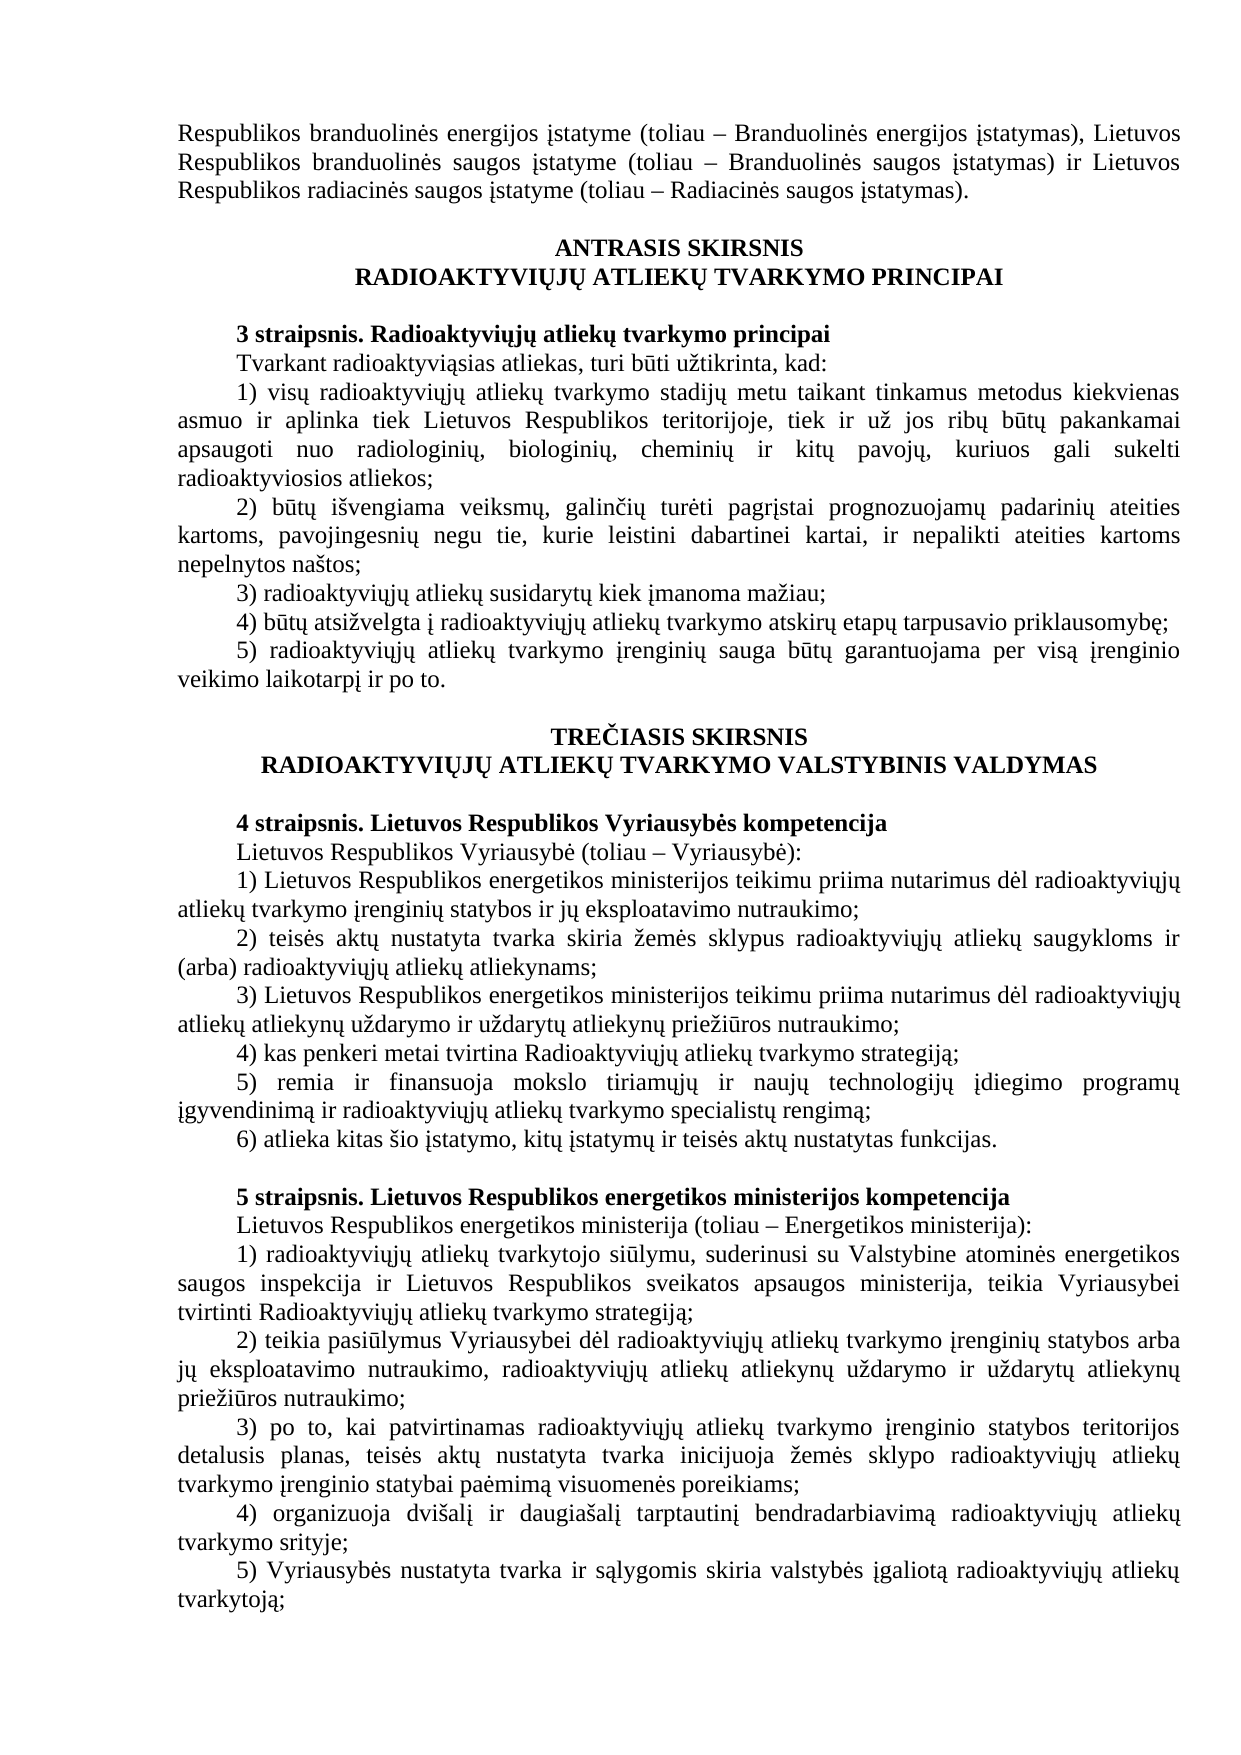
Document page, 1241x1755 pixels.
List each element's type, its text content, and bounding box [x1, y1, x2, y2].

text RADIOAKTYVIŲJŲ ATLIEKŲ TVARKYMO VALSTYBINIS VALDYMAS [177, 751, 1181, 779]
text 1) Lietuvos Respublikos energetikos ministerijos teikimu priima nutarimus dėl radioaktyviųjų atliekų tvarkymo įrenginių statybos ir jų eksploatavimo nutraukimo; [177, 866, 1181, 923]
text 5 straipsnis. Lietuvos Respublikos energetikos ministerijos kompetencija [177, 1182, 1181, 1211]
text 1) radioaktyviųjų atliekų tvarkytojo siūlymu, suderinusi su Valstybine atominės energetikos saugos inspekcija ir Lietuvos Respublikos sveikatos apsaugos ministerija, teikia Vyriausybei tvirtinti Radioaktyviųjų atliekų tvarkymo strategiją; [177, 1239, 1181, 1326]
text RADIOAKTYVIŲJŲ ATLIEKŲ TVARKYMO PRINCIPAI [177, 262, 1181, 291]
text Tvarkant radioaktyviąsias atliekas, turi būti užtikrinta, kad: [177, 348, 1181, 377]
text 4) kas penkeri metai tvirtina Radioaktyviųjų atliekų tvarkymo strategiją; [177, 1038, 1181, 1067]
text 4) organizuoja dvišalį ir daugiašalį tarptautinį bendradarbiavimą radioaktyviųjų atliekų tvarkymo srityje; [177, 1498, 1181, 1556]
text 5) remia ir finansuoja mokslo tiriamųjų ir naujų technologijų įdiegimo programų įgyvendinimą ir radioaktyviųjų atliekų tvarkymo specialistų rengimą; [177, 1067, 1181, 1124]
text Lietuvos Respublikos energetikos ministerija (toliau – Energetikos ministerija): [177, 1211, 1181, 1239]
text 2) būtų išvengiama veiksmų, galinčių turėti pagrįstai prognozuojamų padarinių ateities kartoms, pavojingesnių negu tie, kurie leistini dabartinei kartai, ir nepalikti ateities kartoms nepelnytos naštos; [177, 492, 1181, 578]
text 3) radioaktyviųjų atliekų susidarytų kiek įmanoma mažiau; [177, 578, 1181, 607]
text TREČIASIS SKIRSNIS [177, 722, 1181, 751]
text 3) Lietuvos Respublikos energetikos ministerijos teikimu priima nutarimus dėl radioaktyviųjų atliekų atliekynų uždarymo ir uždarytų atliekynų priežiūros nutraukimo; [177, 981, 1181, 1038]
text 5) radioaktyviųjų atliekų tvarkymo įrenginių sauga būtų garantuojama per visą įrenginio veikimo laikotarpį ir po to. [177, 636, 1181, 693]
text 4) būtų atsižvelgta į radioaktyviųjų atliekų tvarkymo atskirų etapų tarpusavio priklausomybę; [177, 607, 1181, 636]
text 6) atlieka kitas šio įstatymo, kitų įstatymų ir teisės aktų nustatytas funkcijas. [177, 1124, 1181, 1153]
text Lietuvos Respublikos Vyriausybė (toliau – Vyriausybė): [177, 837, 1181, 866]
text 4 straipsnis. Lietuvos Respublikos Vyriausybės kompetencija [177, 808, 1181, 837]
text Respublikos branduolinės energijos įstatyme (toliau – Branduolinės energijos įstatymas), Lietuvos Respublikos branduolinės saugos įstatyme (toliau – Branduolinės saugos įstatymas) ir Lietuvos Respublikos radiacinės saugos įstatyme (toliau – Radiacinės saugos įstatymas). [177, 118, 1181, 204]
text 3 straipsnis. Radioaktyviųjų atliekų tvarkymo principai [177, 319, 1181, 348]
text 3) po to, kai patvirtinamas radioaktyviųjų atliekų tvarkymo įrenginio statybos teritorijos detalusis planas, teisės aktų nustatyta tvarka inicijuoja žemės sklypo radioaktyviųjų atliekų tvarkymo įrenginio statybai paėmimą visuomenės poreikiams; [177, 1412, 1181, 1498]
text 2) teisės aktų nustatyta tvarka skiria žemės sklypus radioaktyviųjų atliekų saugykloms ir (arba) radioaktyviųjų atliekų atliekynams; [177, 923, 1181, 981]
text ANTRASIS SKIRSNIS [177, 233, 1181, 262]
text 5) Vyriausybės nustatyta tvarka ir sąlygomis skiria valstybės įgaliotą radioaktyviųjų atliekų tvarkytoją; [177, 1556, 1181, 1613]
text 1) visų radioaktyviųjų atliekų tvarkymo stadijų metu taikant tinkamus metodus kiekvienas asmuo ir aplinka tiek Lietuvos Respublikos teritorijoje, tiek ir už jos ribų būtų pakankamai apsaugoti nuo radiologinių, biologinių, cheminių ir kitų pavojų, kuriuos gali sukelti radioaktyviosios atliekos; [177, 377, 1181, 492]
text 2) teikia pasiūlymus Vyriausybei dėl radioaktyviųjų atliekų tvarkymo įrenginių statybos arba jų eksploatavimo nutraukimo, radioaktyviųjų atliekų atliekynų uždarymo ir uždarytų atliekynų priežiūros nutraukimo; [177, 1326, 1181, 1412]
